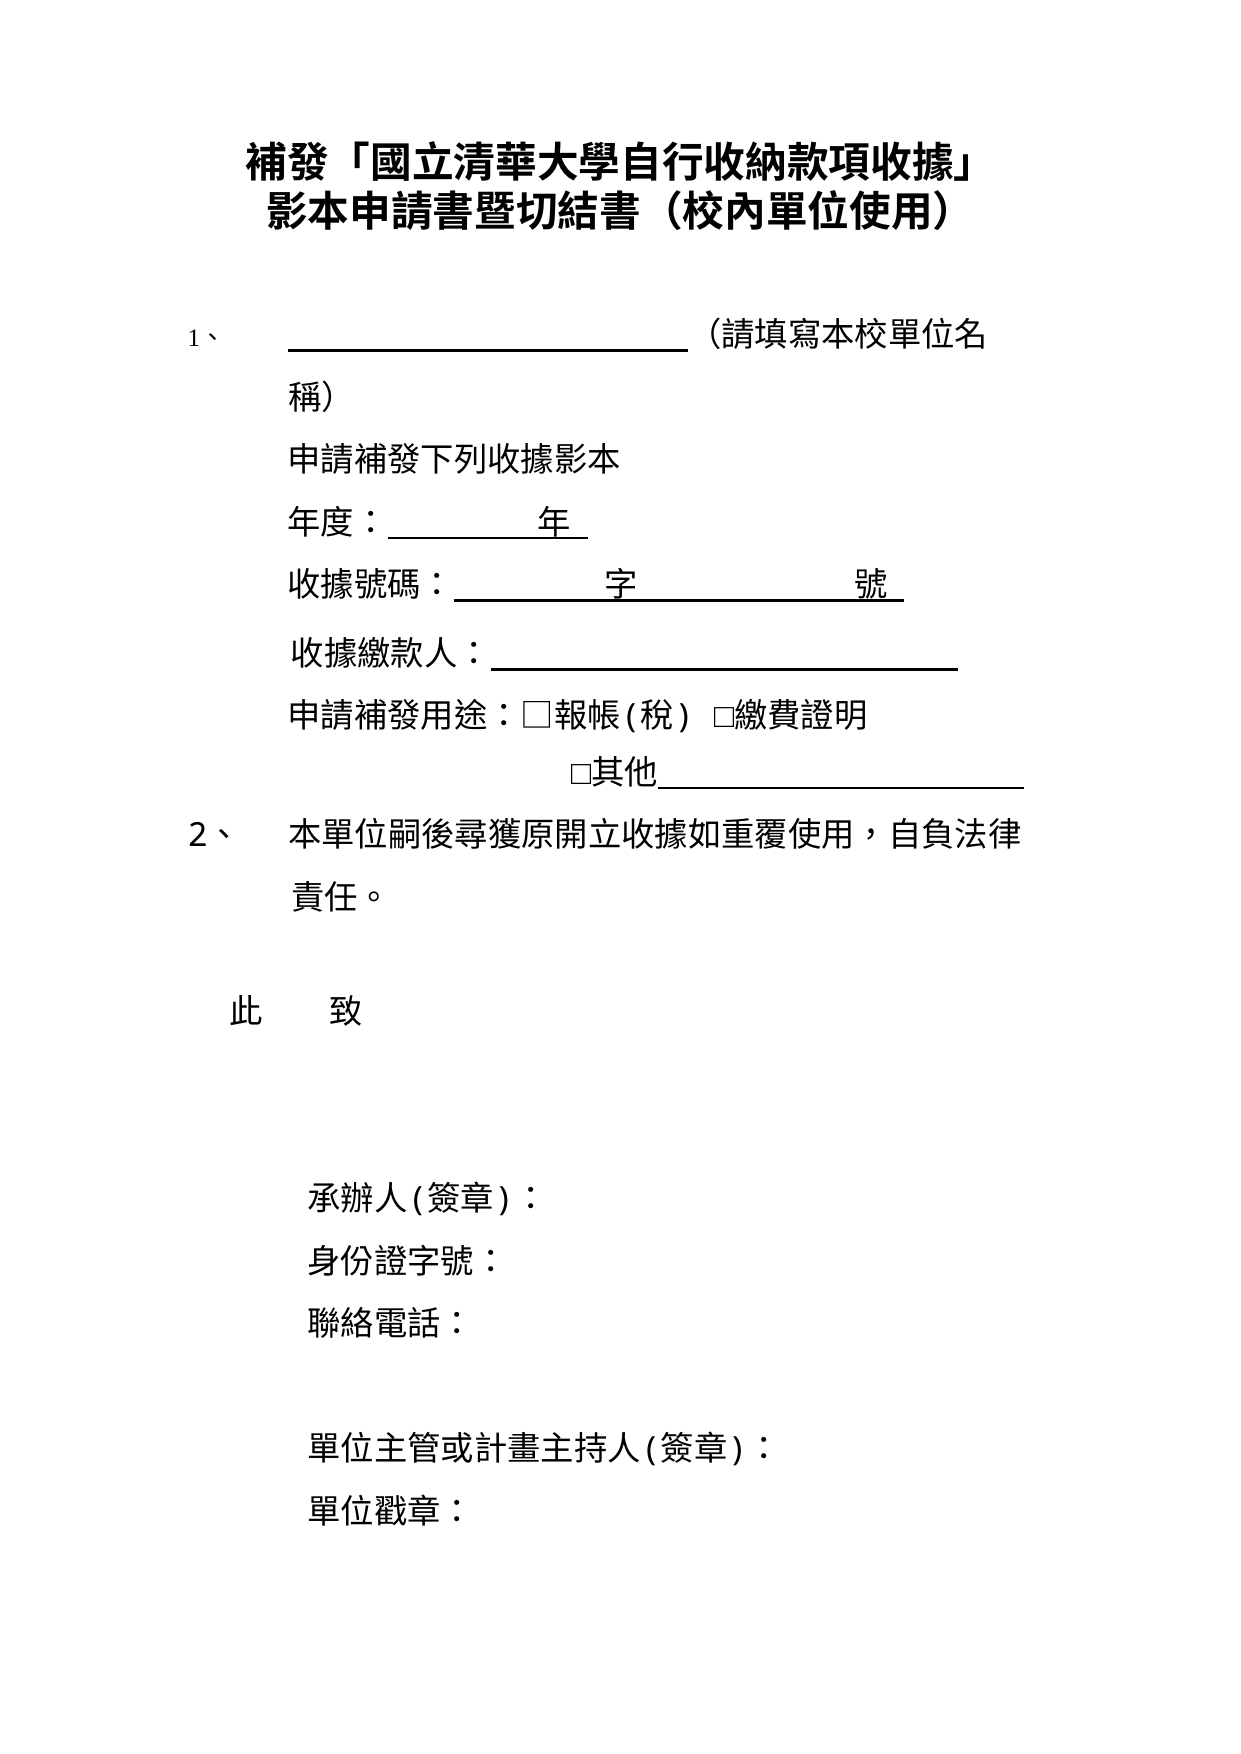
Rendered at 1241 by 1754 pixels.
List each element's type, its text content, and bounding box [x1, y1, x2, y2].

text 收據號碼： 字 號 [187, 547, 1053, 609]
text 影本申請書暨切結書（校內單位使用） [187, 180, 1053, 238]
text 聯絡電話： [187, 1280, 1053, 1342]
text 年度： 年 [187, 484, 1053, 547]
text 補發「國立清華大學自行收納款項收據」 [187, 118, 1053, 180]
text 單位主管或計畫主持人(簽章)： [187, 1405, 1053, 1467]
list 本單位嗣後尋獲原開立收據如重覆使用，自負法律 [187, 797, 1053, 859]
text 單位戳章： [187, 1467, 1053, 1530]
text 身份證字號： [187, 1217, 1053, 1280]
text 承辦人(簽章)： [187, 1155, 1053, 1217]
text 申請補發用途：□報帳(稅) □繳費證明 [187, 672, 1053, 734]
text 申請補發下列收據影本 [187, 422, 1053, 484]
text 收據繳款人： [187, 609, 1053, 672]
list （請填寫本校單位名稱） [187, 297, 1053, 422]
text 責任。 [291, 859, 1053, 922]
text 此 致 [229, 967, 1053, 1030]
text □其他 [291, 734, 1053, 797]
